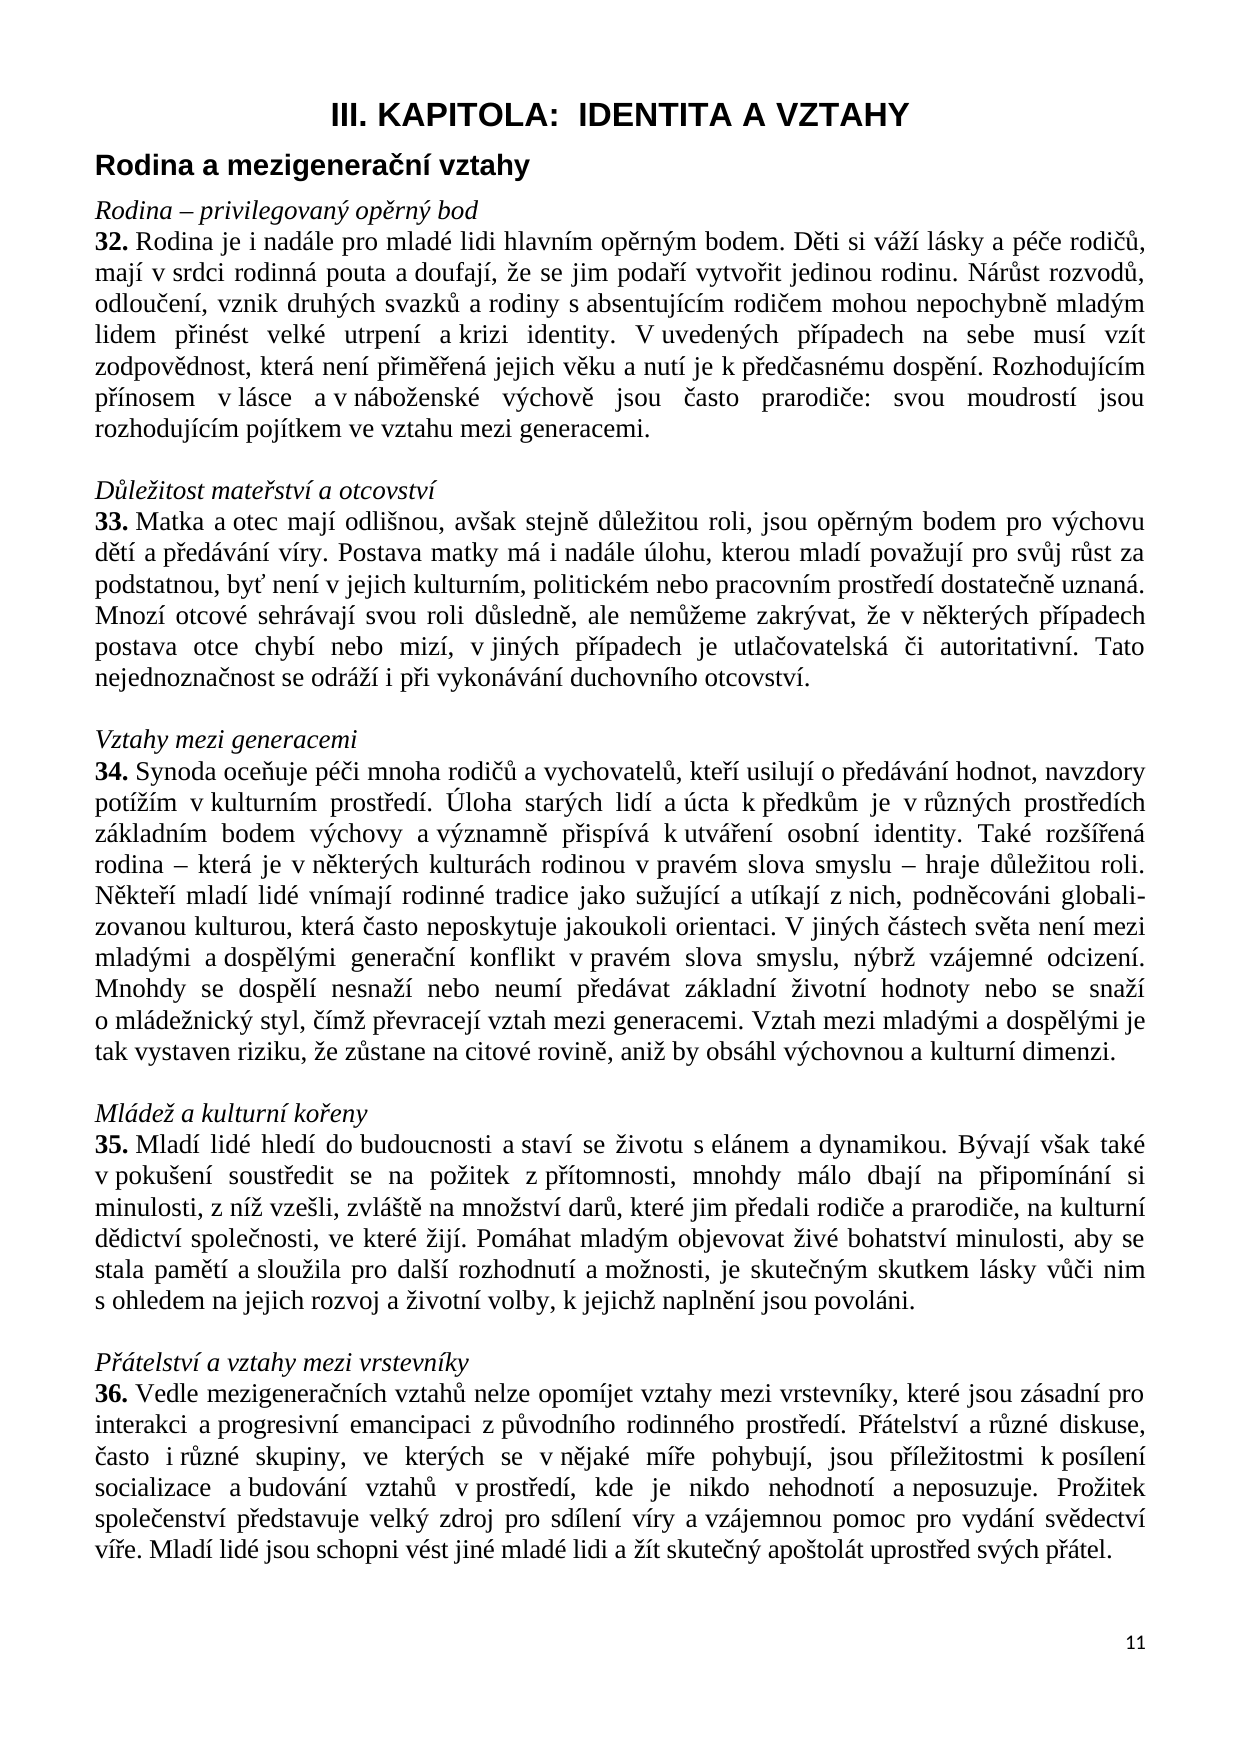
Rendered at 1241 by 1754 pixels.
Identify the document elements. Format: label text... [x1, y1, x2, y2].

text Důležitost mateřství a otcovství [94, 474, 1146, 505]
subtitle Rodina a mezigenerační vztahy [94, 148, 1146, 181]
text Mládež a kulturní kořeny [94, 1097, 1146, 1128]
text 36. Vedle mezigeneračních vztahů nelze opomíjet vztahy mezi vrstevníky, které jsou zásadní pro interakci a progresivní emancipaci z původního rodinného prostředí. Přátelství a různé diskuse, často i různé skupiny, ve kterých se v nějaké míře pohybují, jsou příležitostmi k posílení socializace a budování vztahů v prostředí, kde je nikdo nehodnotí a neposuzuje. Prožitek společenství představuje velký zdroj pro sdílení víry a vzájemnou pomoc pro vydání svědectví víře. Mladí lidé jsou schopni vést jiné mladé lidi a žít skutečný apoštolát uprostřed svých přátel. [94, 1377, 1146, 1564]
text Rodina – privilegovaný opěrný bod [94, 194, 1146, 225]
text Přátelství a vztahy mezi vrstevníky [94, 1346, 1146, 1377]
text 34. Synoda oceňuje péči mnoha rodičů a vychovatelů, kteří usilují o předávání hodnot, navzdory potížím v kulturním prostředí. Úloha starých lidí a úcta k předkům je v různých prostředích základním bodem výchovy a významně přispívá k utváření osobní identity. Také rozšířená rodina – která je v některých kulturách rodinou v pravém slova smyslu – hraje důležitou roli. Někteří mladí lidé vnímají rodinné tradice jako sužující a utíkají z nich, podněcováni globali­zovanou kulturou, která často neposkytuje jakoukoli orientaci. V jiných částech světa není mezi mladými a dospělými generační konflikt v pravém slova smyslu, nýbrž vzájemné odcizení. Mnohdy se dospělí nesnaží nebo neumí předávat základní životní hodnoty nebo se snaží o mládežnický styl, čímž převracejí vztah mezi generacemi. Vztah mezi mladými a dospělými je tak vystaven riziku, že zůstane na citové rovině, aniž by obsáhl výchovnou a kulturní dimenzi. [94, 754, 1146, 1066]
text 32. Rodina je i nadále pro mladé lidi hlavním opěrným bodem. Děti si váží lásky a péče rodičů, mají v srdci rodinná pouta a doufají, že se jim podaří vytvořit jedinou rodinu. Nárůst rozvodů, odloučení, vznik druhých svazků a rodiny s absentujícím rodičem mohou nepochybně mladým lidem přinést velké utrpení a krizi identity. V uvedených případech na sebe musí vzít zodpovědnost, která není přiměřená jejich věku a nutí je k předčasnému dospění. Rozhodujícím přínosem v lásce a v náboženské výchově jsou často prarodiče: svou moudrostí jsou rozhodujícím pojítkem ve vztahu mezi generacemi. [94, 225, 1146, 443]
subtitle III. KAPITOLA: IDENTITA A VZTAHY [94, 94, 1146, 133]
text Vztahy mezi generacemi [94, 723, 1146, 754]
text 35. Mladí lidé hledí do budoucnosti a staví se životu s elánem a dynamikou. Bývají však také v pokušení soustředit se na požitek z přítomnosti, mnohdy málo dbají na připomínání si minulosti, z níž vzešli, zvláště na množství darů, které jim předali rodiče a prarodiče, na kulturní dědictví společnosti, ve které žijí. Pomáhat mladým objevovat živé bohatství minulosti, aby se stala pamětí a sloužila pro další rozhodnutí a možnosti, je skutečným skutkem lásky vůči nim s ohledem na jejich rozvoj a životní volby, k jejichž naplnění jsou povoláni. [94, 1128, 1146, 1315]
text 33. Matka a otec mají odlišnou, avšak stejně důležitou roli, jsou opěrným bodem pro výchovu dětí a předávání víry. Postava matky má i nadále úlohu, kterou mladí považují pro svůj růst za podstatnou, byť není v jejich kulturním, politickém nebo pracovním prostředí dostatečně uznaná. Mnozí otcové sehrávají svou roli důsledně, ale nemůžeme zakrývat, že v některých případech postava otce chybí nebo mizí, v jiných případech je utlačovatelská či autoritativní. Tato nejednoznačnost se odráží i při vykonávání duchovního otcovství. [94, 505, 1146, 692]
